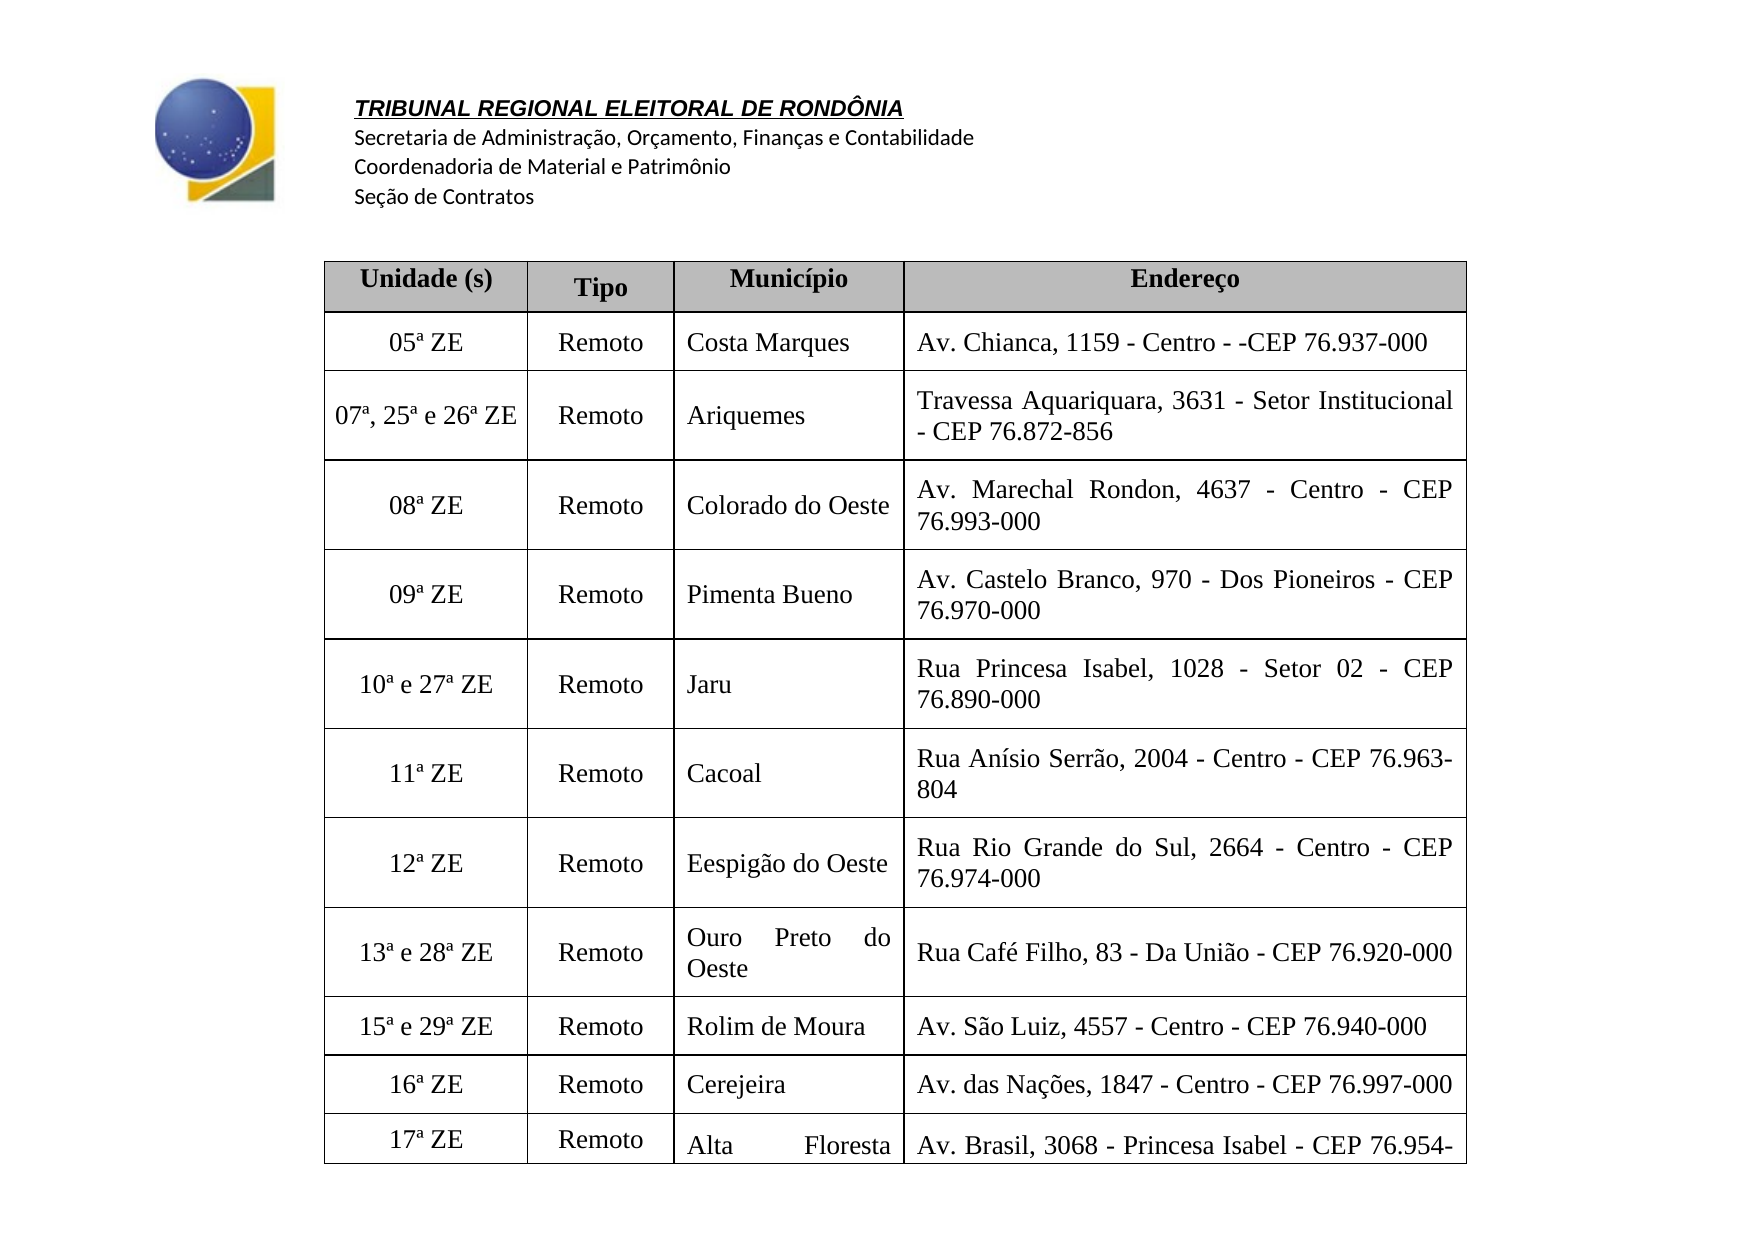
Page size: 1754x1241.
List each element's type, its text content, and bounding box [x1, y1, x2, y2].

table_cell Remoto [528, 729, 673, 817]
table_cell Av. das Nações, 1847 - Centro - CEP 76.997-000 [905, 1056, 1466, 1112]
table_cell 08ª ZE [325, 461, 527, 548]
table_cell Remoto [528, 461, 673, 548]
table_cell Remoto [528, 640, 673, 727]
table_cell 16ª ZE [325, 1056, 527, 1112]
table_cell Remoto [528, 550, 673, 638]
table_header Tipo [528, 262, 673, 311]
table_cell Av. Chianca, 1159 - Centro - -CEP 76.937-000 [905, 313, 1466, 369]
table_cell 13ª e 28ª ZE [325, 908, 527, 996]
table_cell 11ª ZE [325, 729, 527, 817]
table_cell Rua Anísio Serrão, 2004 - Centro - CEP 76.963-804 [905, 729, 1466, 817]
table_cell Remoto [528, 1114, 673, 1162]
table_cell Ouro Preto do Oeste [675, 908, 903, 996]
table_cell Jaru [675, 640, 903, 727]
table_header Unidade (s) [325, 262, 527, 311]
table_cell Cerejeira [675, 1056, 903, 1112]
table_cell Travessa Aquariquara, 3631 - Setor Institucional - CEP 76.872-856 [905, 371, 1466, 459]
table_cell Pimenta Bueno [675, 550, 903, 638]
table_cell Remoto [528, 908, 673, 996]
table_cell Remoto [528, 997, 673, 1054]
table_cell 09ª ZE [325, 550, 527, 638]
table_cell 12ª ZE [325, 818, 527, 906]
table_cell 17ª ZE [325, 1114, 527, 1162]
table_cell Ariquemes [675, 371, 903, 459]
table_cell 07ª, 25ª e 26ª ZE [325, 371, 527, 459]
table_cell Av. Castelo Branco, 970 - Dos Pioneiros - CEP 76.970-000 [905, 550, 1466, 638]
table_cell Remoto [528, 371, 673, 459]
table_cell Rolim de Moura [675, 997, 903, 1054]
table_cell Av. Brasil, 3068 - Princesa Isabel - CEP 76.954- [905, 1114, 1466, 1162]
table_header Município [675, 262, 903, 311]
table_cell Remoto [528, 1056, 673, 1112]
table_cell Rua Café Filho, 83 - Da União - CEP 76.920-000 [905, 908, 1466, 996]
table_cell Costa Marques [675, 313, 903, 369]
table_cell Colorado do Oeste [675, 461, 903, 548]
table_cell Eespigão do Oeste [675, 818, 903, 906]
table_cell Alta Floresta [675, 1114, 903, 1162]
table_cell 05ª ZE [325, 313, 527, 369]
table_cell Av. São Luiz, 4557 - Centro - CEP 76.940-000 [905, 997, 1466, 1054]
table_cell Remoto [528, 818, 673, 906]
table_cell Rua Princesa Isabel, 1028 - Setor 02 - CEP 76.890-000 [905, 640, 1466, 727]
table_cell 15ª e 29ª ZE [325, 997, 527, 1054]
table_cell Av. Marechal Rondon, 4637 - Centro - CEP 76.993-000 [905, 461, 1466, 548]
table_cell 10ª e 27ª ZE [325, 640, 527, 727]
table_cell Cacoal [675, 729, 903, 817]
table_cell Rua Rio Grande do Sul, 2664 - Centro - CEP 76.974-000 [905, 818, 1466, 906]
table_header Endereço [905, 262, 1466, 311]
table_cell Remoto [528, 313, 673, 369]
